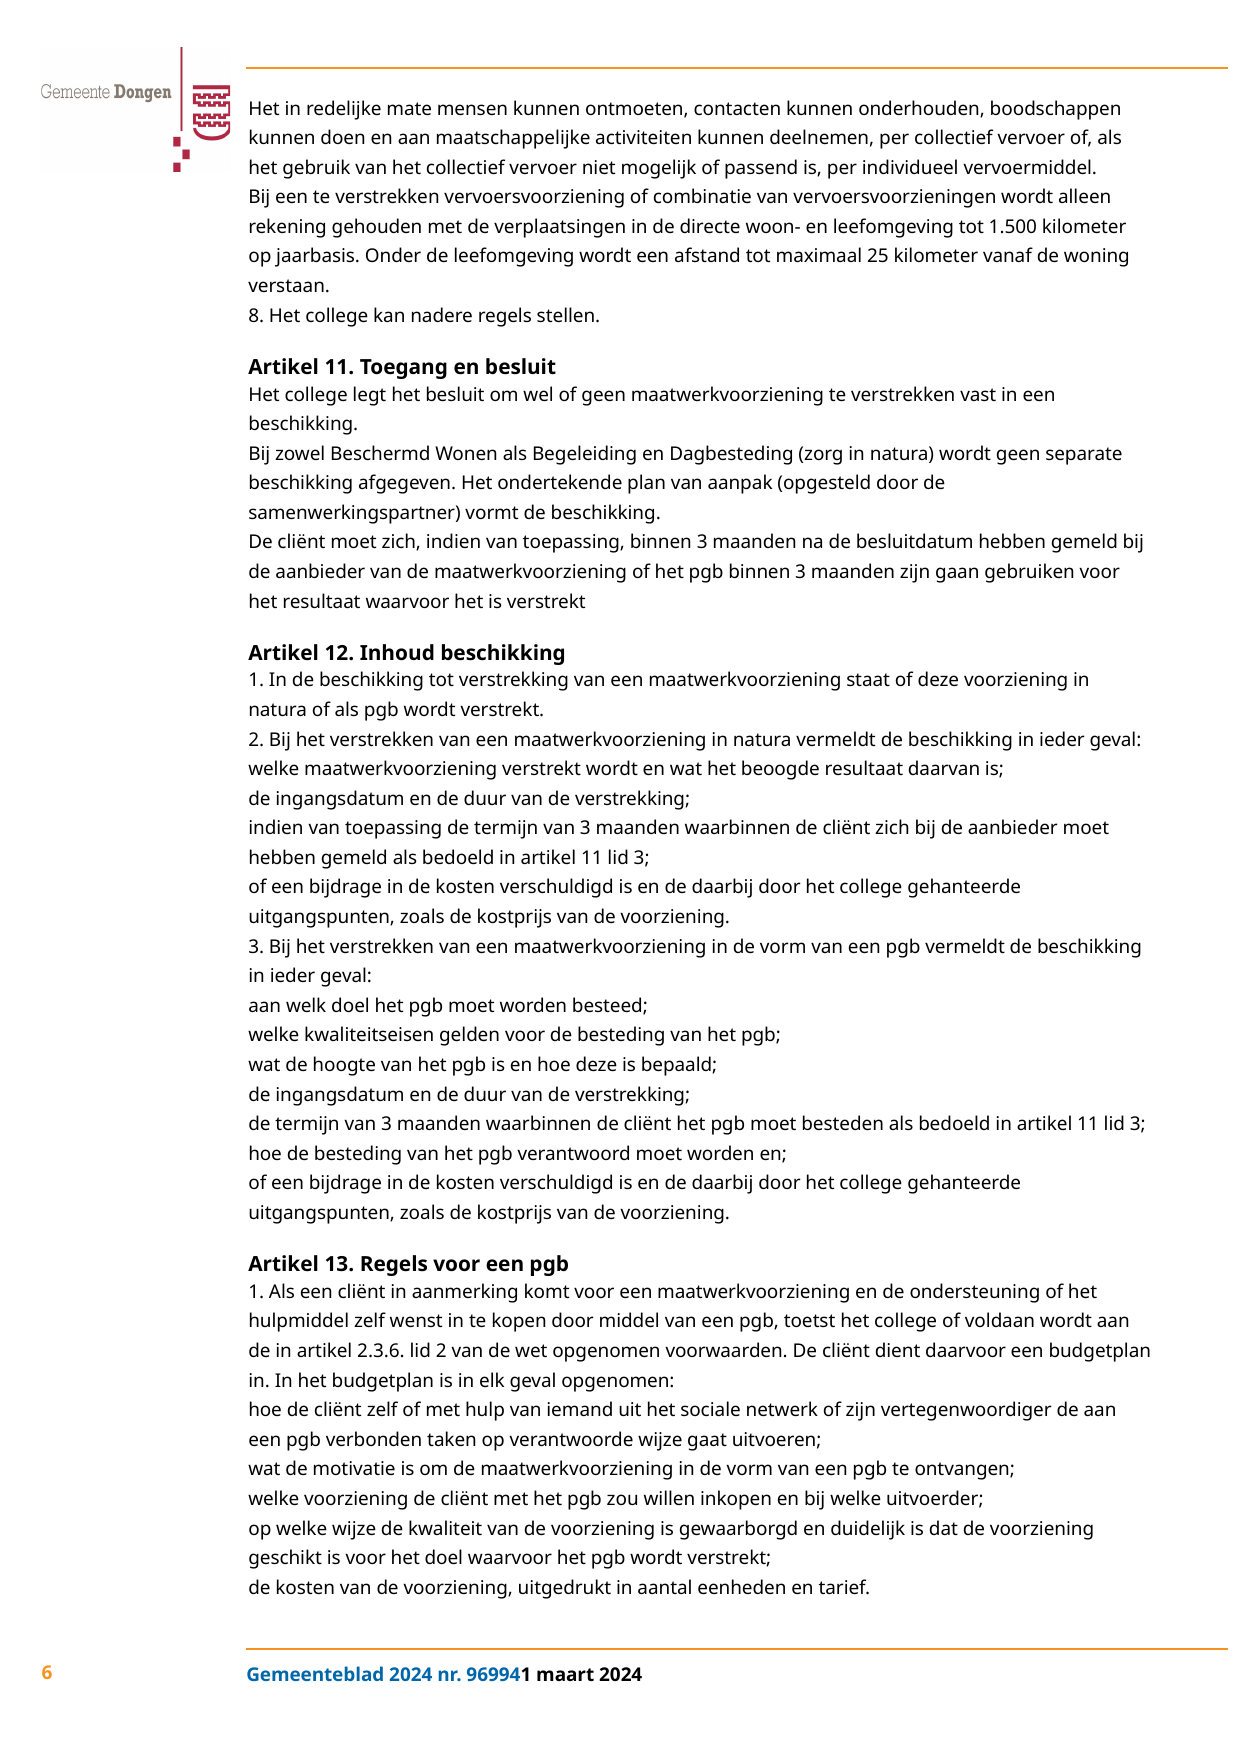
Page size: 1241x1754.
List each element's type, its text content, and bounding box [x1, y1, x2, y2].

text de ingangsdatum en de duur van de verstrekking; [248, 785, 1152, 811]
picture [41, 47, 231, 172]
text 1. Als een cliënt in aanmerking komt voor een maatwerkvoorziening en de ondersteuning of het hulpmiddel zelf wenst in te kopen door middel van een pgb, toetst het college of voldaan wordt aan de in artikel 2.3.6. lid 2 van de wet opgenomen voorwaarden. De cliënt dient daarvoor een budgetplan in. In het budgetplan is in elk geval opgenomen: [248, 1278, 1152, 1392]
text welke maatwerkvoorziening verstrekt wordt en wat het beoogde resultaat daarvan is; [248, 755, 1152, 781]
text wat de hoogte van het pgb is en hoe deze is bepaald; [248, 1051, 1152, 1077]
text Het in redelijke mate mensen kunnen ontmoeten, contacten kunnen onderhouden, boodschappen kunnen doen en aan maatschappelijke activiteiten kunnen deelnemen, per collectief vervoer of, als het gebruik van het collectief vervoer niet mogelijk of passend is, per individueel vervoermiddel. [248, 95, 1152, 180]
text hoe de cliënt zelf of met hulp van iemand uit het sociale netwerk of zijn vertegenwoordiger de aan een pgb verbonden taken op verantwoorde wijze gaat uitvoeren; [248, 1396, 1152, 1452]
text 1. In de beschikking tot verstrekking van een maatwerkvoorziening staat of deze voorziening in natura of als pgb wordt verstrekt. [248, 667, 1152, 722]
text of een bijdrage in de kosten verschuldigd is en de daarbij door het college gehanteerde uitgangspunten, zoals de kostprijs van de voorziening. [248, 874, 1152, 929]
text Bij zowel Beschermd Wonen als Begeleiding en Dagbesteding (zorg in natura) wordt geen separate beschikking afgegeven. Het ondertekende plan van aanpak (opgesteld door de samenwerkingspartner) vormt de beschikking. [248, 440, 1152, 525]
text Artikel 12. Inhoud beschikking [248, 638, 1152, 667]
text Artikel 13. Regels voor een pgb [248, 1249, 1152, 1278]
text de kosten van de voorziening, uitgedrukt in aantal eenheden en tarief. [248, 1574, 1152, 1599]
text hoe de besteding van het pgb verantwoord moet worden en; [248, 1140, 1152, 1166]
text 8. Het college kan nadere regels stellen. [248, 302, 1152, 328]
text op welke wijze de kwaliteit van de voorziening is gewaarborgd en duidelijk is dat de voorziening geschikt is voor het doel waarvoor het pgb wordt verstrekt; [248, 1515, 1152, 1570]
text indien van toepassing de termijn van 3 maanden waarbinnen de cliënt zich bij de aanbieder moet hebben gemeld als bedoeld in artikel 11 lid 3; [248, 814, 1152, 870]
text 3. Bij het verstrekken van een maatwerkvoorziening in de vorm van een pgb vermeldt de beschikking in ieder geval: [248, 933, 1152, 988]
text de termijn van 3 maanden waarbinnen de cliënt het pgb moet besteden als bedoeld in artikel 11 lid 3; [248, 1110, 1152, 1136]
text De cliënt moet zich, indien van toepassing, binnen 3 maanden na de besluitdatum hebben gemeld bij de aanbieder van de maatwerkvoorziening of het pgb binnen 3 maanden zijn gaan gebruiken voor het resultaat waarvoor het is verstrekt [248, 529, 1152, 613]
text de ingangsdatum en de duur van de verstrekking; [248, 1081, 1152, 1107]
text welke kwaliteitseisen gelden voor de besteding van het pgb; [248, 1022, 1152, 1047]
text aan welk doel het pgb moet worden besteed; [248, 992, 1152, 1018]
text of een bijdrage in de kosten verschuldigd is en de daarbij door het college gehanteerde uitgangspunten, zoals de kostprijs van de voorziening. [248, 1169, 1152, 1225]
text welke voorziening de cliënt met het pgb zou willen inkopen en bij welke uitvoerder; [248, 1485, 1152, 1511]
text 2. Bij het verstrekken van een maatwerkvoorziening in natura vermeldt de beschikking in ieder geval: [248, 726, 1152, 752]
text Het college legt het besluit om wel of geen maatwerkvoorziening te verstrekken vast in een beschikking. [248, 381, 1152, 436]
text Artikel 11. Toegang en besluit [248, 352, 1152, 381]
text Bij een te verstrekken vervoersvoorziening of combinatie van vervoersvoorzieningen wordt alleen rekening gehouden met de verplaatsingen in de directe woon- en leefomgeving tot 1.500 kilometer op jaarbasis. Onder de leefomgeving wordt een afstand tot maximaal 25 kilometer vanaf de woning verstaan. [248, 183, 1152, 298]
text wat de motivatie is om de maatwerkvoorziening in de vorm van een pgb te ontvangen; [248, 1456, 1152, 1481]
